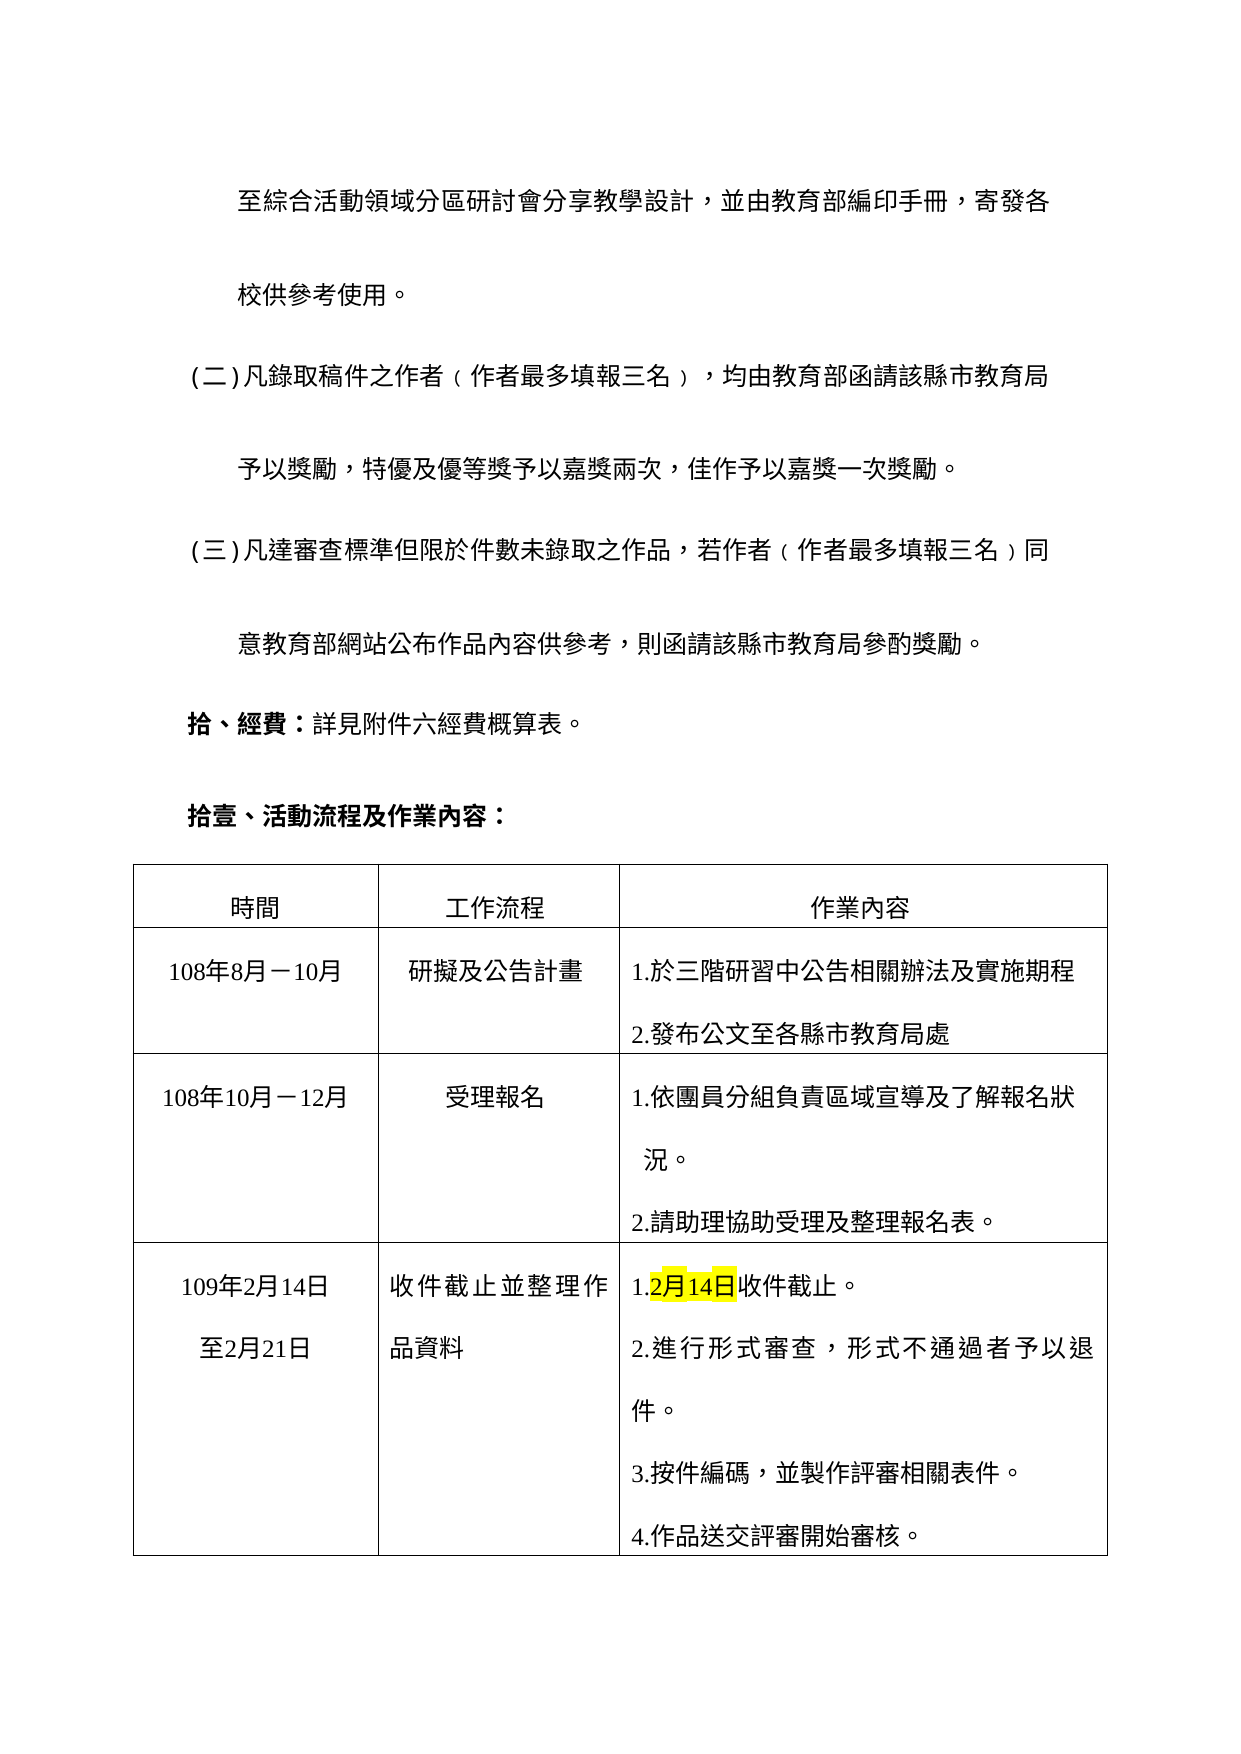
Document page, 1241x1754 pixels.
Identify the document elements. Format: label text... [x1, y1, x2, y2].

table_cell 1.依團員分組負責區域宣導及了解報名狀 況。 2.請助理協助受理及整理報名表。 [620, 1054, 1107, 1242]
text (三)凡達審查標準但限於件數未錄取之作品，若作者﹙作者最多填報三名﹚同意教育部網站公布作品內容供參考，則函請該縣市教育局參酌獎勵。 [187, 507, 1053, 663]
table_cell 108年10月－12月 [134, 1054, 378, 1242]
text 拾、經費：詳見附件六經費概算表。 [187, 681, 1053, 744]
table_cell 收件截止並整理作品資料 [379, 1243, 619, 1555]
text (二)凡錄取稿件之作者﹙作者最多填報三名﹚，均由教育部函請該縣市教育局予以獎勵，特優及優等獎予以嘉獎兩次，佳作予以嘉獎一次獎勵。 [187, 333, 1053, 489]
table_cell 1.於三階研習中公告相關辦法及實施期程 2.發布公文至各縣市教育局處 [620, 928, 1107, 1053]
table_header 時間 [134, 865, 378, 927]
text 至綜合活動領域分區研討會分享教學設計，並由教育部編印手冊，寄發各校供參考使用。 [187, 158, 1053, 314]
table_cell 研擬及公告計畫 [379, 928, 619, 1053]
table_cell 108年8月－10月 [134, 928, 378, 1053]
table_cell 1.2月14日收件截止。 2.進行形式審查，形式不通過者予以退件。 3.按件編碼，並製作評審相關表件。 4.作品送交評審開始審核。 [620, 1243, 1107, 1555]
table_cell 受理報名 [379, 1054, 619, 1242]
table_cell 109年2月14日 至2月21日 [134, 1243, 378, 1555]
table_header 工作流程 [379, 865, 619, 927]
table_header 作業內容 [620, 865, 1107, 927]
text 拾壹、活動流程及作業內容： [187, 772, 1053, 835]
